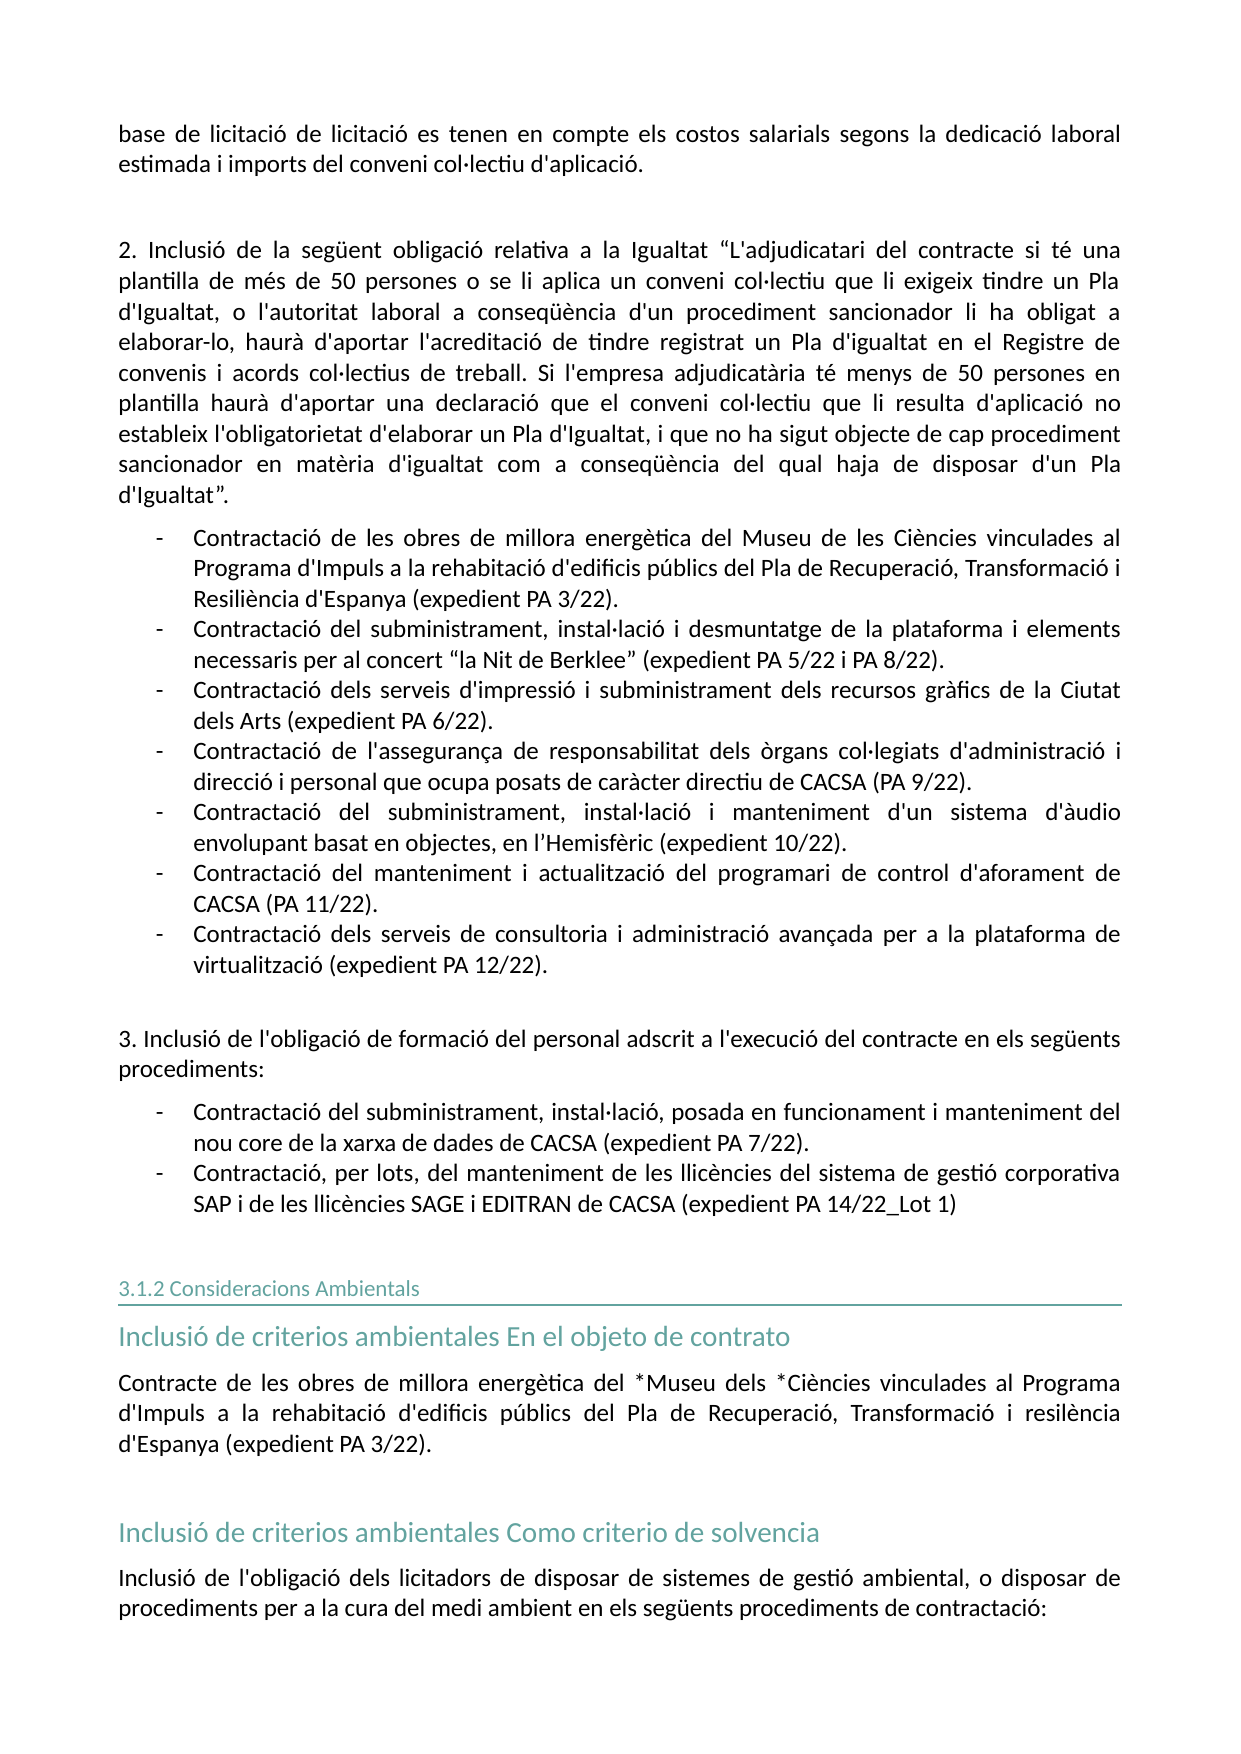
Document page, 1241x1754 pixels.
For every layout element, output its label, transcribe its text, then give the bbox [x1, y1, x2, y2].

text base de licitació de licitació es tenen en compte els costos salarials segons la dedicació laboral estimada i imports del conveni col·lectiu d'aplicació. [118, 118, 1122, 179]
subtitle Inclusió de criterios ambientales En el objeto de contrato [118, 1318, 1122, 1354]
subtitle 3.1.2 Consideracions Ambientals [118, 1274, 1122, 1304]
text Contracte de les obres de millora energètica del *Museu dels *Ciències vinculades al Programa d'Impuls a la rehabitació d'edificis públics del Pla de Recuperació, Transformació i resilència d'Espanya (expedient PA 3/22). [118, 1367, 1122, 1458]
list Contractació del subministrament, instal·lació i desmuntatge de la plataforma i elements necessaris per al concert “la Nit de Berklee” (expedient PA 5/22 i PA 8/22). [156, 613, 1122, 674]
text Inclusió de l'obligació dels licitadors de disposar de sistemes de gestió ambiental, o disposar de procediments per a la cura del medi ambient en els següents procediments de contractació: [118, 1562, 1122, 1623]
subtitle Inclusió de criterios ambientales Como criterio de solvencia [118, 1514, 1122, 1549]
list Contractació dels serveis de consultoria i administració avançada per a la plataforma de virtualització (expedient PA 12/22). [156, 919, 1122, 980]
list Contractació de l'assegurança de responsabilitat dels òrgans col·legiats d'administració i direcció i personal que ocupa posats de caràcter directiu de CACSA (PA 9/22). [156, 736, 1122, 797]
list Contractació del manteniment i actualització del programari de control d'aforament de CACSA (PA 11/22). [156, 858, 1122, 919]
list Contractació del subministrament, instal·lació i manteniment d'un sistema d'àudio envolupant basat en objectes, en l’Hemisfèric (expedient 10/22). [156, 797, 1122, 858]
list Contractació del subministrament, instal·lació, posada en funcionament i manteniment del nou core de la xarxa de dades de CACSA (expedient PA 7/22). [156, 1096, 1122, 1157]
list Contractació dels serveis d'impressió i subministrament dels recursos gràfics de la Ciutat dels Arts (expedient PA 6/22). [156, 674, 1122, 736]
text 2. Inclusió de la següent obligació relativa a la Igualtat “L'adjudicatari del contracte si té una plantilla de més de 50 persones o se li aplica un conveni col·lectiu que li exigeix tindre un Pla d'Igualtat, o l'autoritat laboral a conseqüència d'un procediment sancionador li ha obligat a elaborar-lo, haurà d'aportar l'acreditació de tindre registrat un Pla d'igualtat en el Registre de convenis i acords col·lectius de treball. Si l'empresa adjudicatària té menys de 50 persones en plantilla haurà d'aportar una declaració que el conveni col·lectiu que li resulta d'aplicació no estableix l'obligatorietat d'elaborar un Pla d'Igualtat, i que no ha sigut objecte de cap procediment sancionador en matèria d'igualtat com a conseqüència del qual haja de disposar d'un Pla d'Igualtat”. [118, 235, 1122, 509]
text 3. Inclusió de l'obligació de formació del personal adscrit a l'execució del contracte en els següents procediments: [118, 1023, 1122, 1084]
list Contractació, per lots, del manteniment de les llicències del sistema de gestió corporativa SAP i de les llicències SAGE i EDITRAN de CACSA (expedient PA 14/22_Lot 1) [156, 1157, 1122, 1218]
list Contractació de les obres de millora energètica del Museu de les Ciències vinculades al Programa d'Impuls a la rehabitació d'edificis públics del Pla de Recuperació, Transformació i Resiliència d'Espanya (expedient PA 3/22). [156, 522, 1122, 613]
